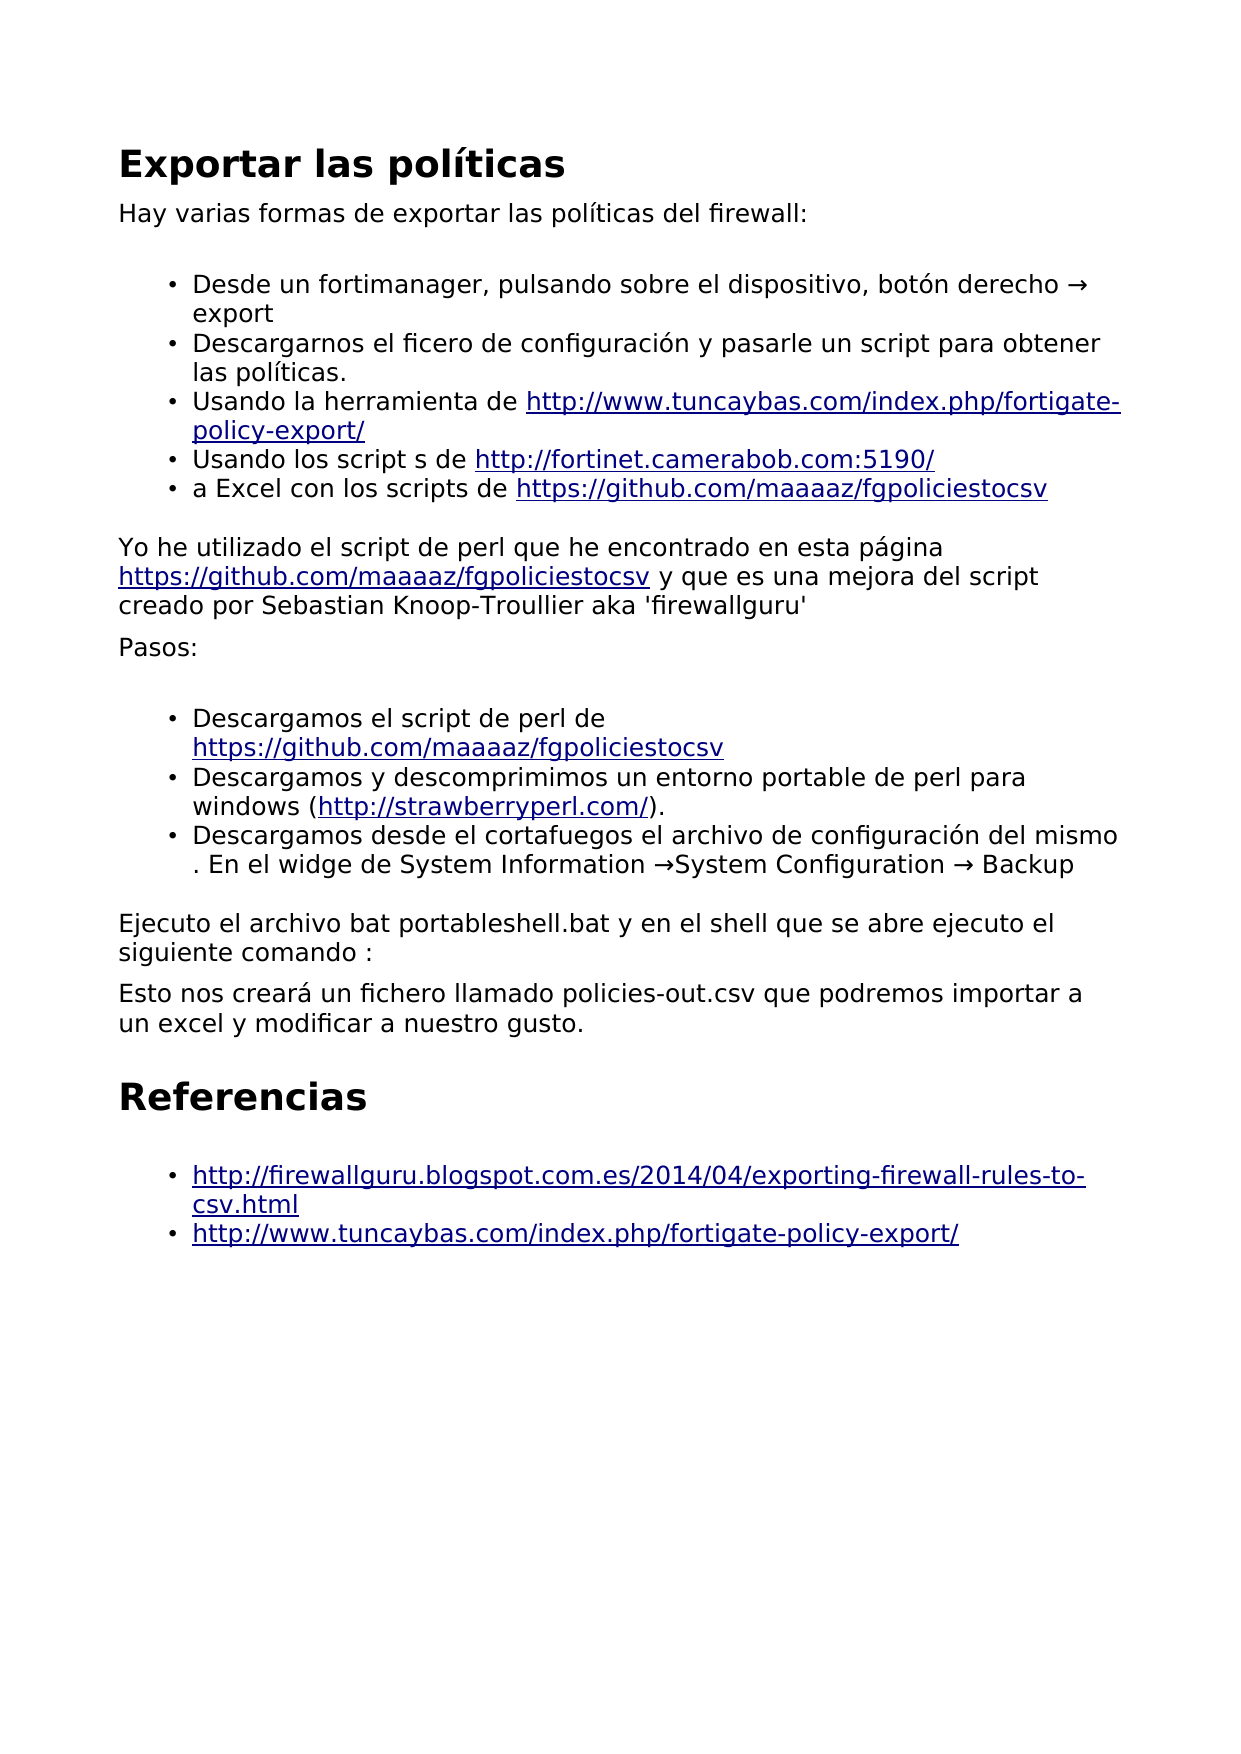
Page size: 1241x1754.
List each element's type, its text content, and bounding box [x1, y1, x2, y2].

list http://www.tuncaybas.com/index.php/fortigate-policy-export/ [177, 1219, 1122, 1249]
list Usando la herramienta de http://www.tuncaybas.com/index.php/fortigate-policy-export/ [177, 387, 1122, 445]
list Descargamos el script de perl de https://github.com/maaaaz/fgpoliciestocsv [177, 704, 1122, 763]
text Hay varias formas de exportar las políticas del firewall: [118, 199, 1122, 228]
text Yo he utilizado el script de perl que he encontrado en esta página https://github.com/maaaaz/fgpoliciestocsv y que es una mejora del script creado por Sebastian Knoop-Troullier aka 'firewallguru' [118, 533, 1122, 621]
text Ejecuto el archivo bat portableshell.bat y en el shell que se abre ejecuto el siguiente comando : [118, 909, 1122, 967]
list Descargarnos el ficero de configuración y pasarle un script para obtener las políticas. [177, 329, 1122, 387]
list http://firewallguru.blogspot.com.es/2014/04/exporting-firewall-rules-to-csv.html [177, 1161, 1122, 1219]
list Desde un fortimanager, pulsando sobre el dispositivo, botón derecho → export [177, 270, 1122, 329]
subtitle Exportar las políticas [118, 143, 1122, 187]
subtitle Referencias [118, 1076, 1122, 1119]
list Descargamos y descomprimimos un entorno portable de perl para windows (http://strawberryperl.com/). [177, 763, 1122, 821]
list Usando los script s de http://fortinet.camerabob.com:5190/ [177, 445, 1122, 474]
list a Excel con los scripts de https://github.com/maaaaz/fgpoliciestocsv [177, 474, 1122, 504]
list Descargamos desde el cortafuegos el archivo de configuración del mismo . En el widge de System Information →System Configuration → Backup [177, 821, 1122, 879]
text Esto nos creará un fichero llamado policies-out.csv que podremos importar a un excel y modificar a nuestro gusto. [118, 980, 1122, 1038]
text Pasos: [118, 633, 1122, 662]
